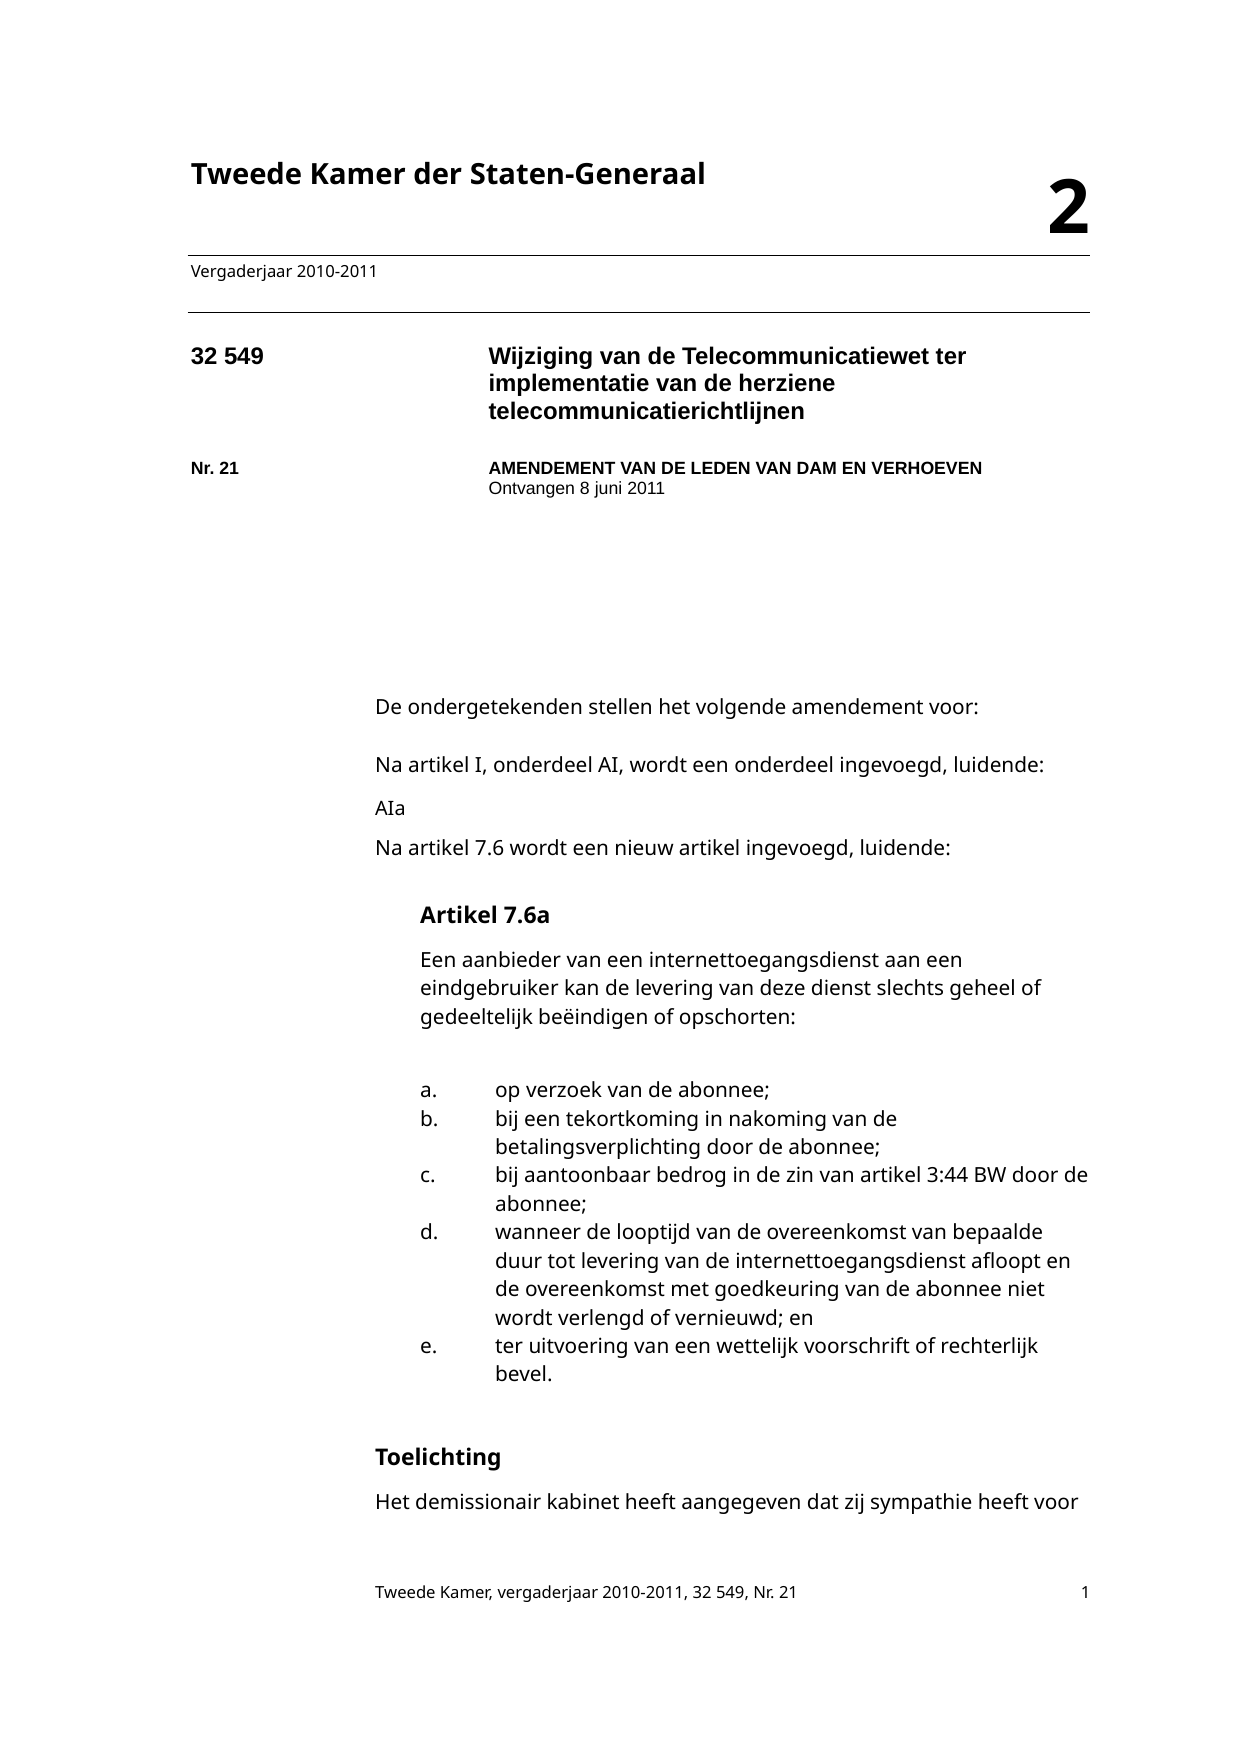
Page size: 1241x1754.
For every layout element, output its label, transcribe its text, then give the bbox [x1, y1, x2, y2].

table_cell [485, 256, 1090, 312]
table_header 2 [910, 150, 1090, 255]
list bij aantoonbaar bedrog in de zin van artikel 3:44 BW door de abonnee; [420, 1161, 1090, 1217]
list ter uitvoering van een wettelijk voorschrift of rechterlijk bevel. [420, 1331, 1090, 1388]
table_cell [485, 313, 1090, 339]
table_cell 32 549 [188, 339, 485, 454]
list op verzoek van de abonnee; [420, 1075, 1090, 1104]
list wanneer de looptijd van de overeenkomst van bepaalde duur tot levering van de internettoegangsdienst afloopt en de overeenkomst met goedkeuring van de abonnee niet wordt verlengd of vernieuwd; en [420, 1217, 1090, 1331]
text Het demissionair kabinet heeft aangegeven dat zij sympathie heeft voor [375, 1487, 1090, 1515]
text Een aanbieder van een internettoegangsdienst aan een eindgebruiker kan de levering van deze dienst slechts geheel of gedeeltelijk beëindigen of opschorten: [420, 945, 1090, 1030]
text Na artikel I, onderdeel AI, wordt een onderdeel ingevoegd, luidende: [375, 751, 1090, 779]
table_cell Vergaderjaar 2010-2011 [188, 256, 485, 312]
subtitle Toelichting [375, 1441, 1090, 1472]
text De ondergetekenden stellen het volgende amendement voor: [375, 692, 1090, 721]
text AIa [375, 794, 1090, 821]
table_header Tweede Kamer der Staten-Generaal [188, 150, 909, 255]
table_cell AMENDEMENT VAN DE LEDEN VAN DAM EN VERHOEVEN Ontvangen 8 juni 2011 [485, 455, 1090, 573]
text Na artikel 7.6 wordt een nieuw artikel ingevoegd, luidende: [375, 833, 1090, 861]
table_cell Wijziging van de Telecommunicatiewet ter implementatie van de herziene telecommunicatierichtlijnen [485, 339, 1090, 454]
table_cell [188, 313, 485, 339]
table_cell Nr. 21 [188, 455, 485, 573]
list bij een tekortkoming in nakoming van de betalingsverplichting door de abonnee; [420, 1104, 1090, 1161]
subtitle Artikel 7.6a [420, 899, 1090, 930]
